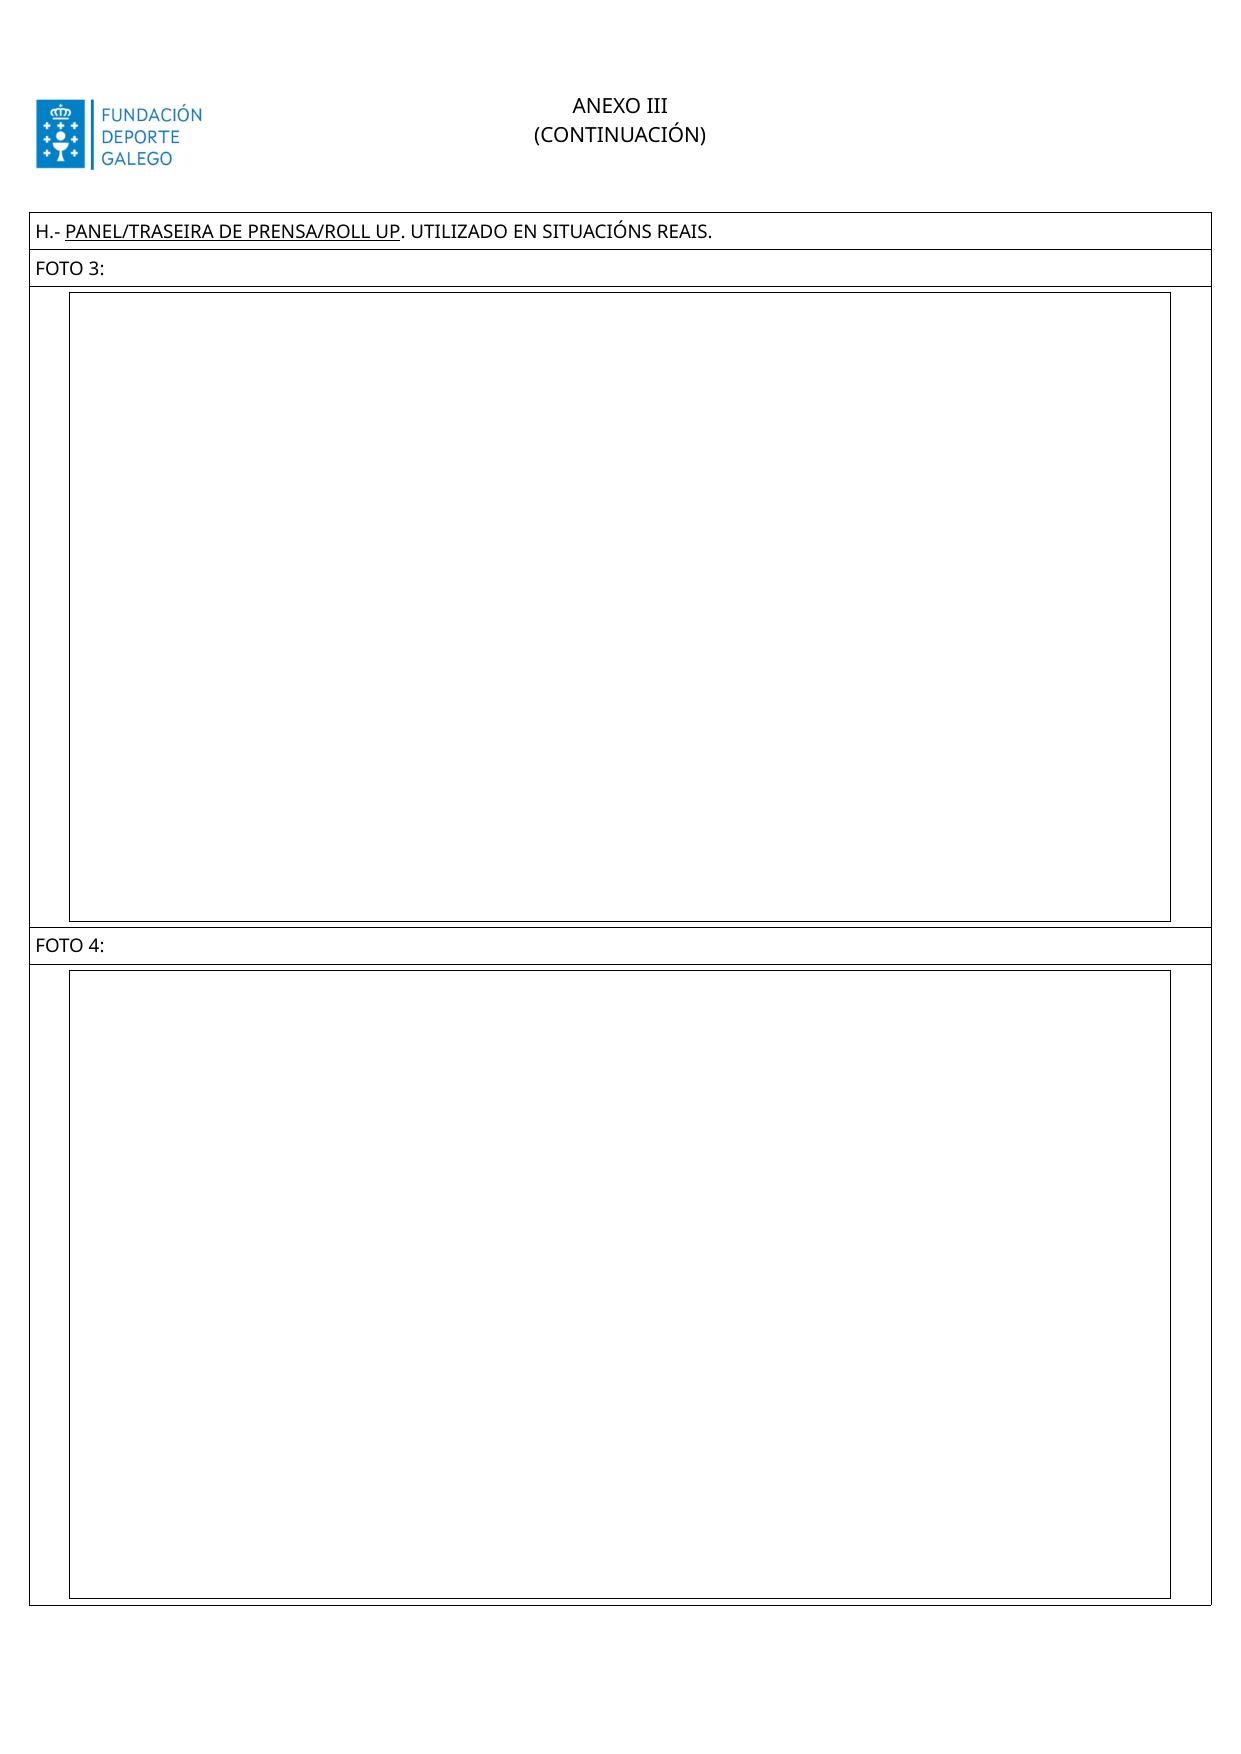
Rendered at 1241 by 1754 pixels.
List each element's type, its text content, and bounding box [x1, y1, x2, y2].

picture [35, 98, 204, 171]
table_cell [30, 287, 1211, 927]
table_cell [30, 965, 1211, 1604]
table_header H.- PANEL/TRASEIRA DE PRENSA/ROLL UP. UTILIZADO EN SITUACIÓNS REAIS. [30, 213, 1211, 249]
table_cell FOTO 4: [30, 928, 1211, 964]
table_cell FOTO 3: [30, 250, 1211, 286]
